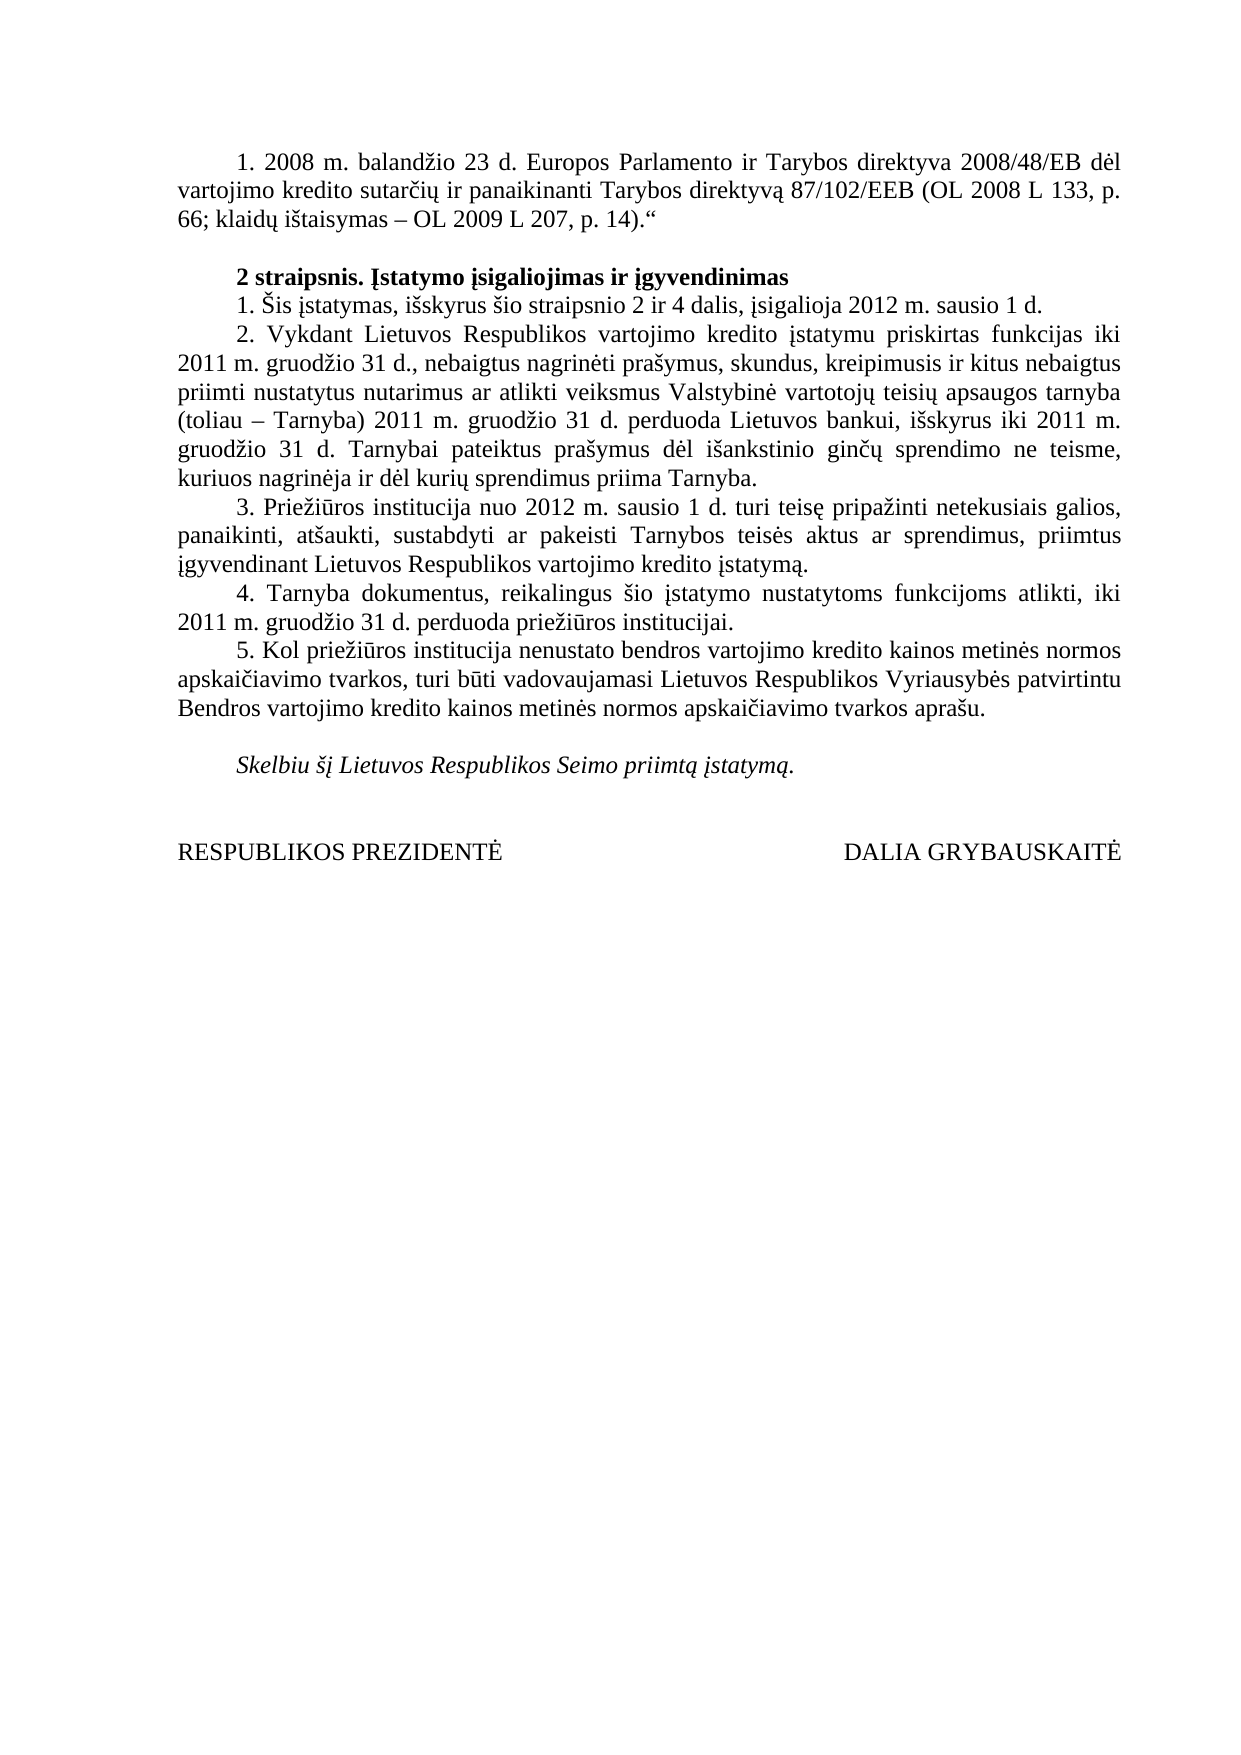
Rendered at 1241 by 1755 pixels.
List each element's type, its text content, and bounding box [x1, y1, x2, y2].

text 2 straipsnis. Įstatymo įsigaliojimas ir įgyvendinimas [177, 262, 1122, 291]
text Skelbiu šį Lietuvos Respublikos Seimo priimtą įstatymą. [177, 751, 1122, 779]
text 1. 2008 m. balandžio 23 d. Europos Parlamento ir Tarybos direktyva 2008/48/EB dėl vartojimo kredito sutarčių ir panaikinanti Tarybos direktyvą 87/102/EEB (OL 2008 L 133, p. 66; klaidų ištaisymas – OL 2009 L 207, p. 14).“ [177, 147, 1122, 233]
text 4. Tarnyba dokumentus, reikalingus šio įstatymo nustatytoms funkcijoms atlikti, iki 2011 m. gruodžio 31 d. perduoda priežiūros institucijai. [177, 578, 1122, 636]
text RESPUBLIKOS PREZIDENTĖ DALIA GRYBAUSKAITĖ [177, 837, 1122, 866]
text 5. Kol priežiūros institucija nenustato bendros vartojimo kredito kainos metinės normos apskaičiavimo tvarkos, turi būti vadovaujamasi Lietuvos Respublikos Vyriausybės patvirtintu Bendros vartojimo kredito kainos metinės normos apskaičiavimo tvarkos aprašu. [177, 636, 1122, 722]
text 1. Šis įstatymas, išskyrus šio straipsnio 2 ir 4 dalis, įsigalioja 2012 m. sausio 1 d. [177, 291, 1122, 319]
text 2. Vykdant Lietuvos Respublikos vartojimo kredito įstatymu priskirtas funkcijas iki 2011 m. gruodžio 31 d., nebaigtus nagrinėti prašymus, skundus, kreipimusis ir kitus nebaigtus priimti nustatytus nutarimus ar atlikti veiksmus Valstybinė vartotojų teisių apsaugos tarnyba (toliau – Tarnyba) 2011 m. gruodžio 31 d. perduoda Lietuvos bankui, išskyrus iki 2011 m. gruodžio 31 d. Tarnybai pateiktus prašymus dėl išankstinio ginčų sprendimo ne teisme, kuriuos nagrinėja ir dėl kurių sprendimus priima Tarnyba. [177, 319, 1122, 492]
text 3. Priežiūros institucija nuo 2012 m. sausio 1 d. turi teisę pripažinti netekusiais galios, panaikinti, atšaukti, sustabdyti ar pakeisti Tarnybos teisės aktus ar sprendimus, priimtus įgyvendinant Lietuvos Respublikos vartojimo kredito įstatymą. [177, 492, 1122, 578]
